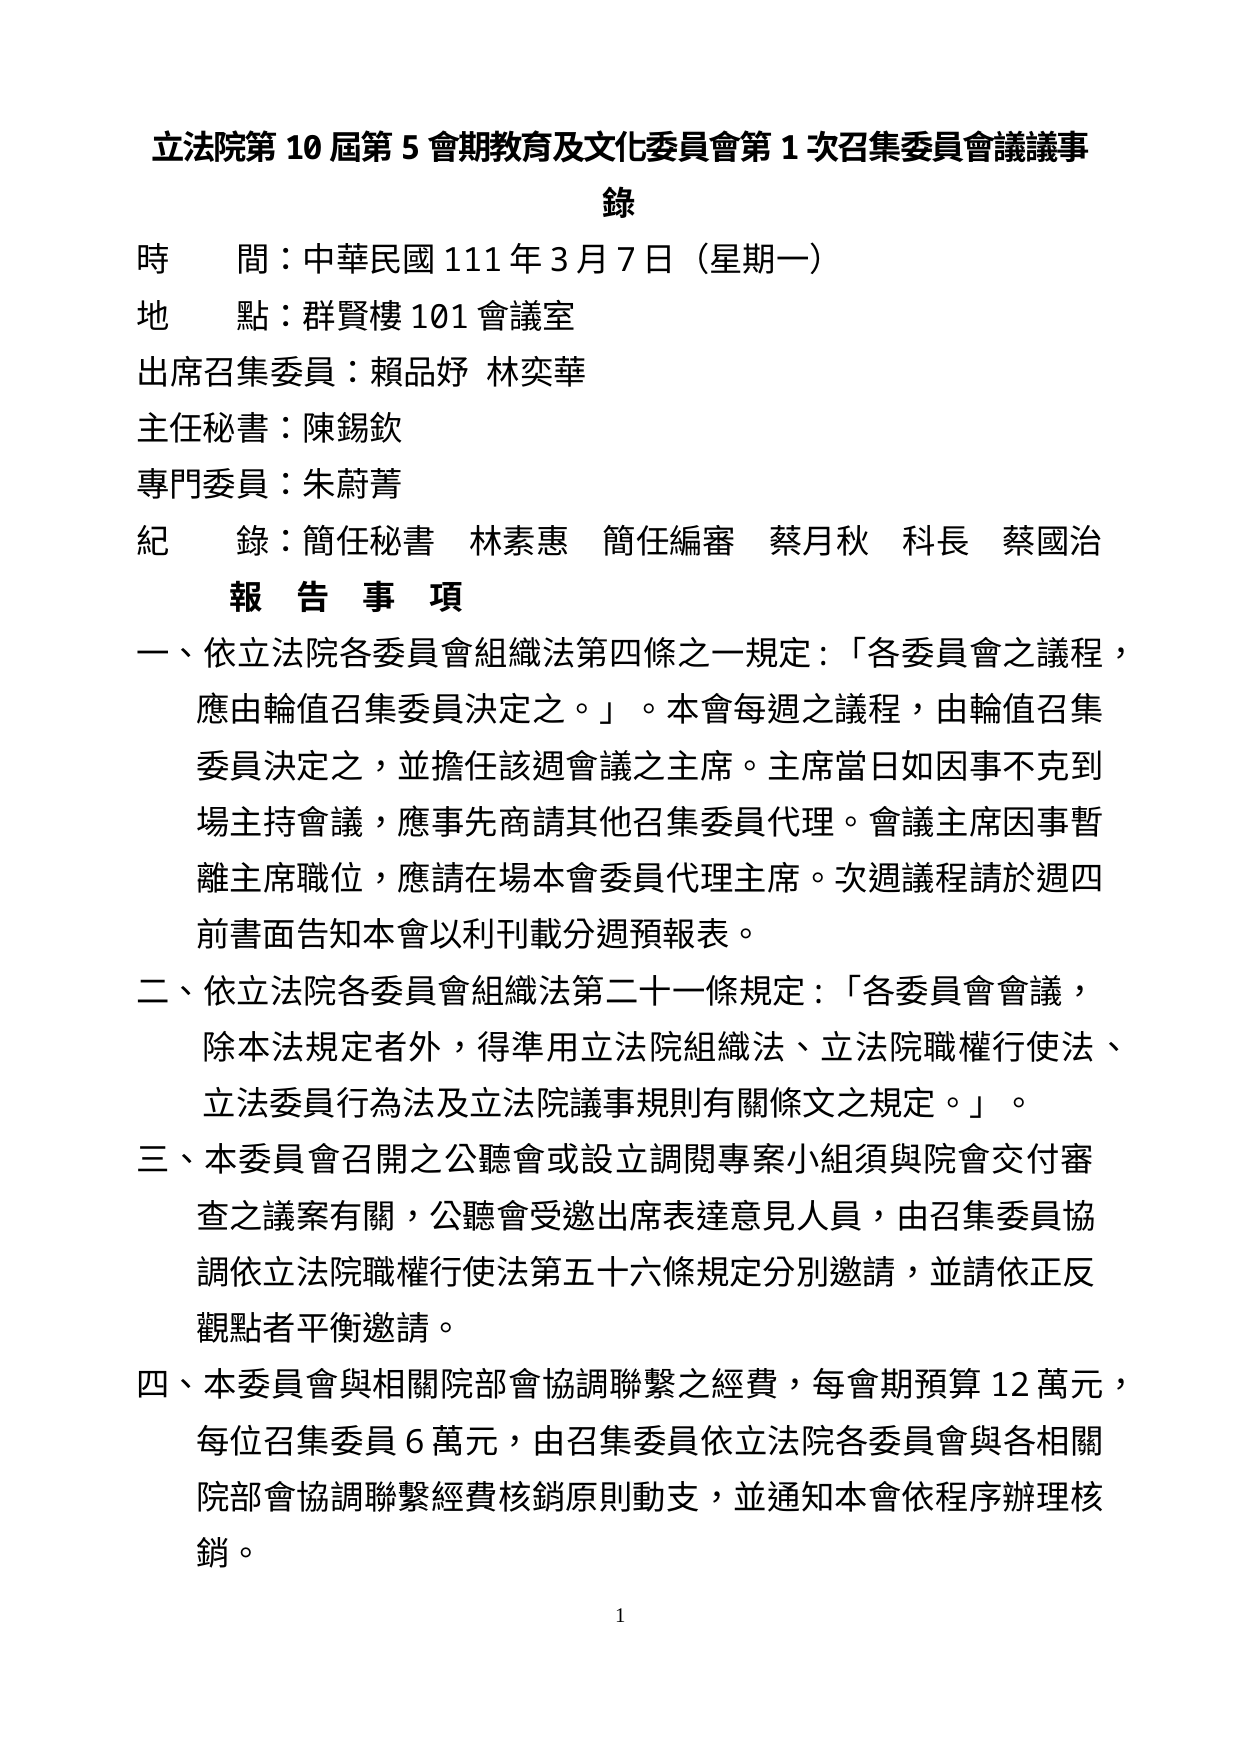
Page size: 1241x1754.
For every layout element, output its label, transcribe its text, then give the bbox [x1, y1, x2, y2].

text 地 點：群賢樓101會議室 [136, 283, 1104, 339]
text 一、依立法院各委員會組織法第四條之一規定:「各委員會之議程，應由輪值召集委員決定之。」。本會每週之議程，由輪值召集委員決定之，並擔任該週會議之主席。主席當日如因事不克到場主持會議，應事先商請其他召集委員代理。會議主席因事暫離主席職位，應請在場本會委員代理主席。次週議程請於週四前書面告知本會以利刊載分週預報表。 [136, 621, 1104, 958]
text 紀 錄：簡任秘書 林素惠 簡任編審 蔡月秋 科長 蔡國治 [136, 508, 1104, 564]
text 時 間：中華民國111年3月7日（星期一） [136, 227, 1097, 283]
text 出席召集委員：賴品妤 林奕華 [136, 339, 1104, 396]
text 專門委員：朱蔚菁 [136, 452, 1104, 508]
text 四、本委員會與相關院部會協調聯繫之經費，每會期預算12萬元，每位召集委員6萬元，由召集委員依立法院各委員會與各相關院部會協調聯繫經費核銷原則動支，並通知本會依程序辦理核銷。 [136, 1352, 1104, 1577]
text 立法院第10屆第5會期教育及文化委員會第1次召集委員會議議事錄 [136, 114, 1104, 227]
text 三、本委員會召開之公聽會或設立調閱專案小組須與院會交付審查之議案有關，公聽會受邀出席表達意見人員，由召集委員協調依立法院職權行使法第五十六條規定分別邀請，並請依正反觀點者平衡邀請。 [136, 1127, 1097, 1352]
text 二、依立法院各委員會組織法第二十一條規定:「各委員會會議，除本法規定者外，得準用立法院組織法、立法院職權行使法、立法委員行為法及立法院議事規則有關條文之規定。」。 [136, 958, 1097, 1127]
text 主任秘書：陳錫欽 [136, 396, 1104, 452]
text 報 告 事 項 [210, 564, 1104, 621]
